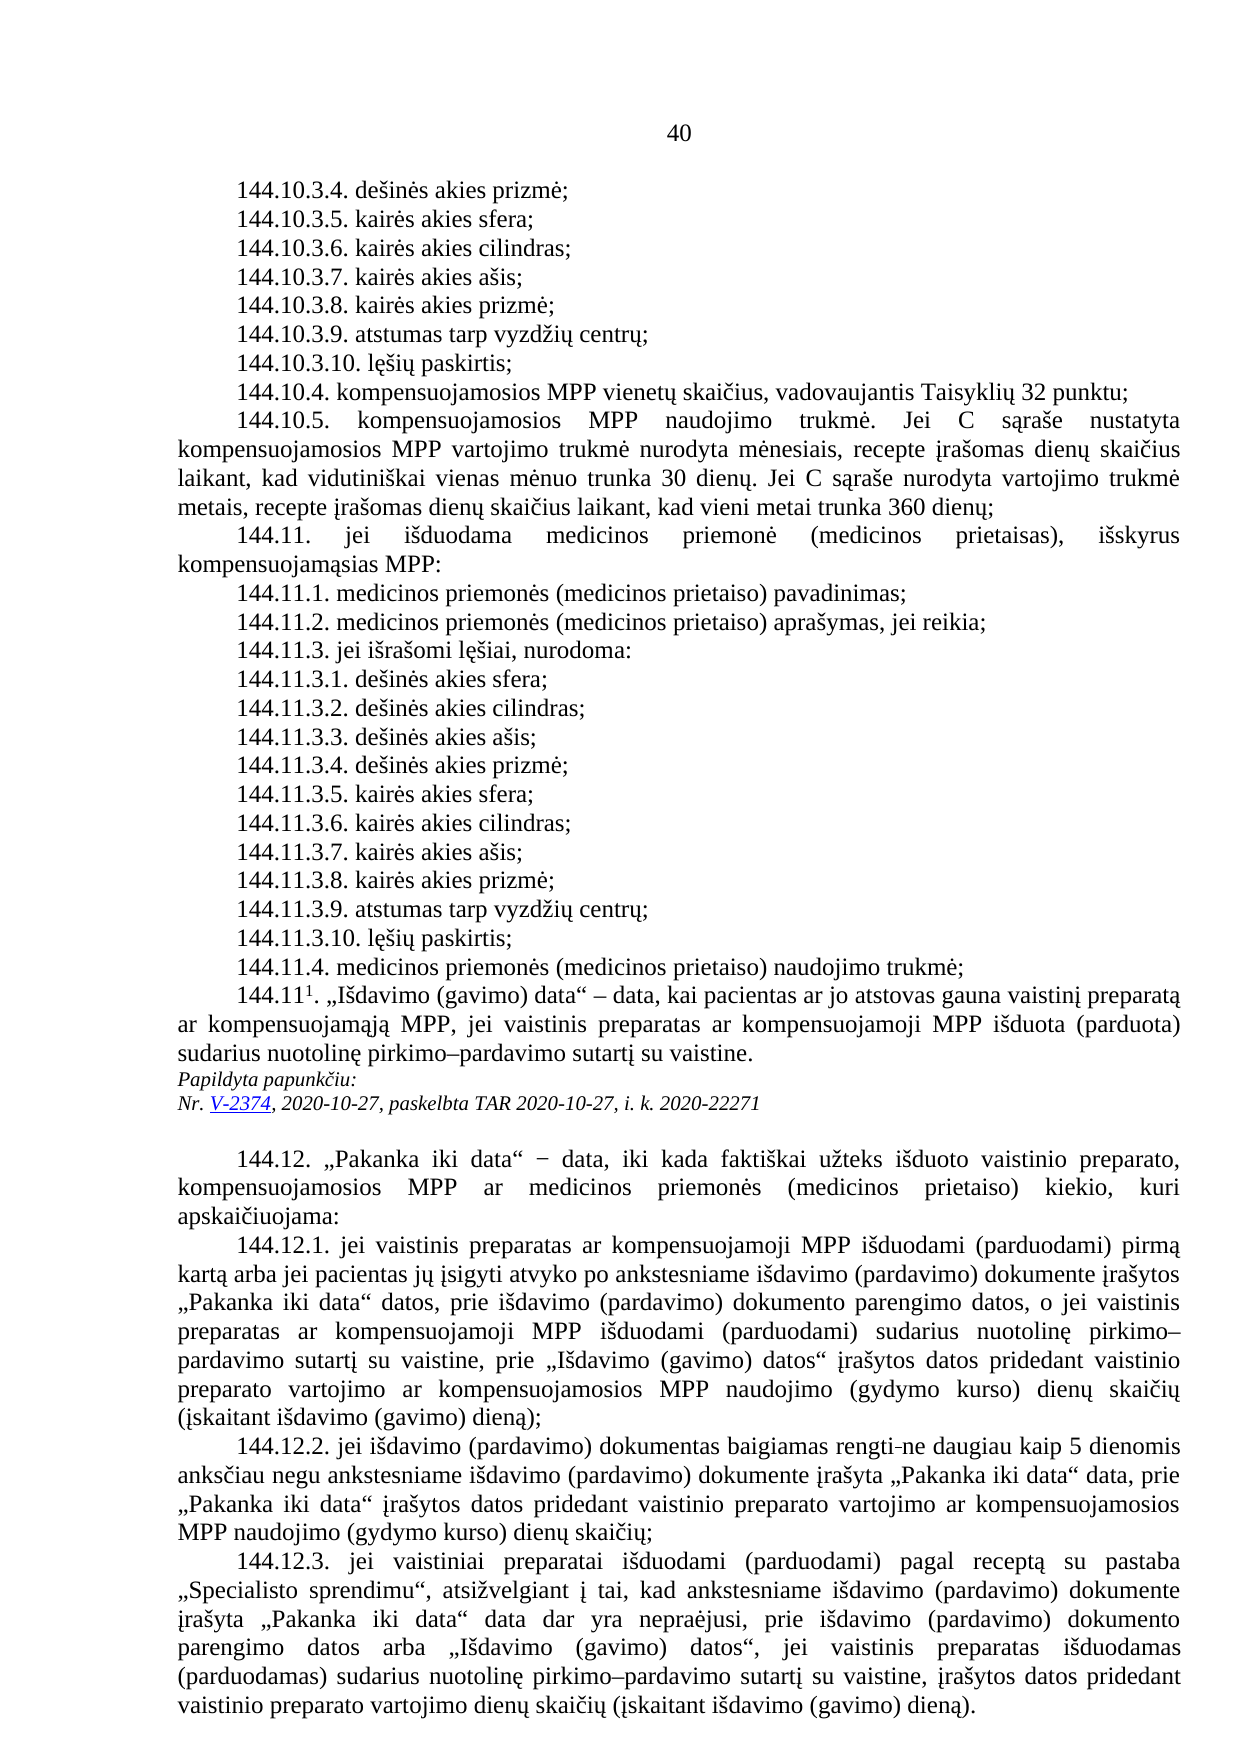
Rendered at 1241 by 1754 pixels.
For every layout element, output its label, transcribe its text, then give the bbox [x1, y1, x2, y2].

text 144.11.3.9. atstumas tarp vyzdžių centrų; [177, 894, 1181, 923]
text 144.11.3. jei išrašomi lęšiai, nurodoma: [177, 636, 1181, 664]
text 144.12.3. jei vaistiniai preparatai išduodami (parduodami) pagal receptą su pastaba „Specialisto sprendimu“, atsižvelgiant į tai, kad ankstesniame išdavimo (pardavimo) dokumente įrašyta „Pakanka iki data“ data dar yra nepraėjusi, prie išdavimo (pardavimo) dokumento parengimo datos arba „Išdavimo (gavimo) datos“, jei vaistinis preparatas išduodamas (parduodamas) sudarius nuotolinę pirkimo–pardavimo sutartį su vaistine, įrašytos datos pridedant vaistinio preparato vartojimo dienų skaičių (įskaitant išdavimo (gavimo) dieną). [177, 1546, 1181, 1719]
text 144.11.3.6. kairės akies cilindras; [177, 808, 1181, 837]
text 144.10.3.10. lęšių paskirtis; [177, 348, 1181, 377]
text 144.12.2. jei išdavimo (pardavimo) dokumentas baigiamas rengti ne daugiau kaip 5 dienomis anksčiau negu ankstesniame išdavimo (pardavimo) dokumente įrašyta „Pakanka iki data“ data, prie „Pakanka iki data“ įrašytos datos pridedant vaistinio preparato vartojimo ar kompensuojamosios MPP naudojimo (gydymo kurso) dienų skaičių; [177, 1431, 1181, 1546]
text 144.10.3.5. kairės akies sfera; [177, 204, 1181, 233]
text 144.11.3.2. dešinės akies cilindras; [177, 693, 1181, 722]
text 144.12.1. jei vaistinis preparatas ar kompensuojamoji MPP išduodami (parduodami) pirmą kartą arba jei pacientas jų įsigyti atvyko po ankstesniame išdavimo (pardavimo) dokumente įrašytos „Pakanka iki data“ datos, prie išdavimo (pardavimo) dokumento parengimo datos, o jei vaistinis preparatas ar kompensuojamoji MPP išduodami (parduodami) sudarius nuotolinę pirkimo–pardavimo sutartį su vaistine, prie „Išdavimo (gavimo) datos“ įrašytos datos pridedant vaistinio preparato vartojimo ar kompensuojamosios MPP naudojimo (gydymo kurso) dienų skaičių (įskaitant išdavimo (gavimo) dieną); [177, 1230, 1181, 1431]
text 144.11.3.3. dešinės akies ašis; [177, 722, 1181, 751]
text 144.12. „Pakanka iki data“ − data, iki kada faktiškai užteks išduoto vaistinio preparato, kompensuojamosios MPP ar medicinos priemonės (medicinos prietaiso) kiekio, kuri apskaičiuojama: [177, 1144, 1181, 1230]
text 144.10.3.8. kairės akies prizmė; [177, 291, 1181, 319]
text 144.10.3.9. atstumas tarp vyzdžių centrų; [177, 319, 1181, 348]
text 144.11.3.7. kairės akies ašis; [177, 837, 1181, 866]
text Nr. V-2374, 2020-10-27, paskelbta TAR 2020-10-27, i. k. 2020-22271 [177, 1091, 1181, 1115]
text 144.10.4. kompensuojamosios MPP vienetų skaičius, vadovaujantis Taisyklių 32 punktu; [177, 377, 1181, 406]
text 144.11.3.1. dešinės akies sfera; [177, 664, 1181, 693]
text 144.11. jei išduodama medicinos priemonė (medicinos prietaisas), išskyrus kompensuojamąsias MPP: [177, 521, 1181, 578]
text 144.10.3.6. kairės akies cilindras; [177, 233, 1181, 262]
text 144.111. „Išdavimo (gavimo) data“ – data, kai pacientas ar jo atstovas gauna vaistinį preparatą ar kompensuojamąją MPP, jei vaistinis preparatas ar kompensuojamoji MPP išduota (parduota) sudarius nuotolinę pirkimo–pardavimo sutartį su vaistine. [177, 981, 1181, 1067]
text 144.11.2. medicinos priemonės (medicinos prietaiso) aprašymas, jei reikia; [177, 607, 1181, 636]
text 144.11.3.8. kairės akies prizmė; [177, 866, 1181, 894]
text 144.10.3.7. kairės akies ašis; [177, 262, 1181, 291]
text 144.11.3.4. dešinės akies prizmė; [177, 751, 1181, 779]
text 144.10.3.4. dešinės akies prizmė; [177, 176, 1181, 204]
text 144.11.3.10. lęšių paskirtis; [177, 923, 1181, 952]
text 144.10.5. kompensuojamosios MPP naudojimo trukmė. Jei C sąraše nustatyta kompensuojamosios MPP vartojimo trukmė nurodyta mėnesiais, recepte įrašomas dienų skaičius laikant, kad vidutiniškai vienas mėnuo trunka 30 dienų. Jei C sąraše nurodyta vartojimo trukmė metais, recepte įrašomas dienų skaičius laikant, kad vieni metai trunka 360 dienų; [177, 406, 1181, 521]
text 144.11.4. medicinos priemonės (medicinos prietaiso) naudojimo trukmė; [177, 952, 1181, 981]
text 144.11.3.5. kairės akies sfera; [177, 779, 1181, 808]
text 144.11.1. medicinos priemonės (medicinos prietaiso) pavadinimas; [177, 578, 1181, 607]
text Papildyta papunkčiu: [177, 1067, 1181, 1091]
